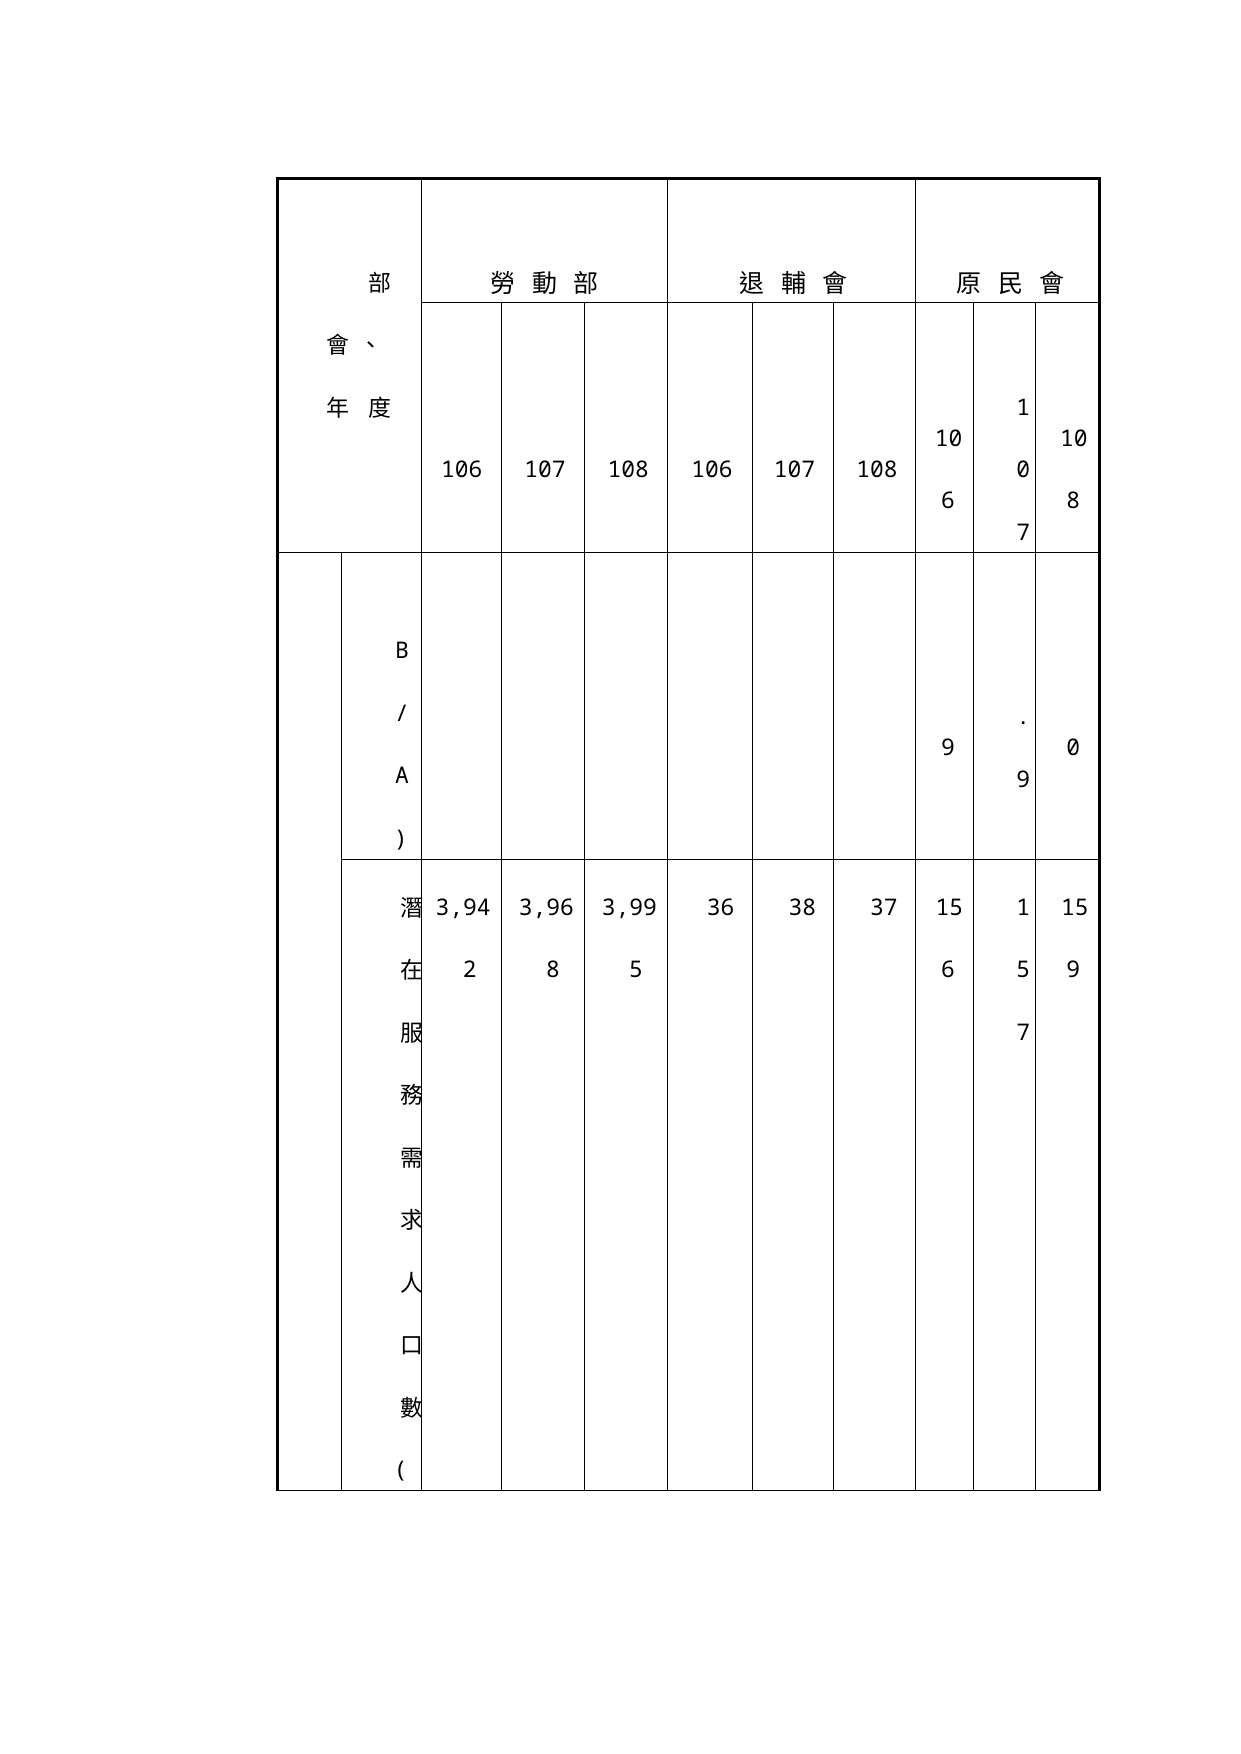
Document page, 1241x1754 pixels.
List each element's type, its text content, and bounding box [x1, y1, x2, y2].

table_cell [585, 553, 667, 858]
table_cell [422, 553, 501, 858]
table_cell 108 [1036, 303, 1098, 552]
table_cell 0 [1036, 553, 1098, 858]
table_cell [502, 553, 584, 858]
table_header 勞動部 [422, 180, 667, 302]
table_cell 3,942 [422, 860, 501, 1490]
table_cell 106 [422, 303, 501, 552]
table_cell .9 [974, 553, 1035, 858]
table_cell 3,968 [502, 860, 584, 1490]
table_cell 37 [834, 860, 915, 1490]
table_cell 106 [916, 303, 973, 552]
table_cell 36 [668, 860, 752, 1490]
table_cell 159 [1036, 860, 1098, 1490]
table_cell 108 [585, 303, 667, 552]
table_cell 潛在服務需求人口數( [342, 860, 421, 1490]
table_cell 156 [916, 860, 973, 1490]
table_cell 107 [502, 303, 584, 552]
table_cell B/A) [342, 553, 421, 858]
table_cell 107 [974, 303, 1035, 552]
table_cell [279, 553, 341, 1490]
table_cell 3,995 [585, 860, 667, 1490]
table_cell [668, 553, 752, 858]
table_cell 107 [753, 303, 833, 552]
table_header 部會、年度 區域、項目 [279, 180, 421, 552]
table_header 退輔會 [668, 180, 915, 302]
table_cell 157 [974, 860, 1035, 1490]
table_cell 9 [916, 553, 973, 858]
table_header 原民會 [916, 180, 1098, 302]
table_cell [753, 553, 833, 858]
table_cell 106 [668, 303, 752, 552]
table_cell 38 [753, 860, 833, 1490]
table_cell [834, 553, 915, 858]
table_cell 108 [834, 303, 915, 552]
